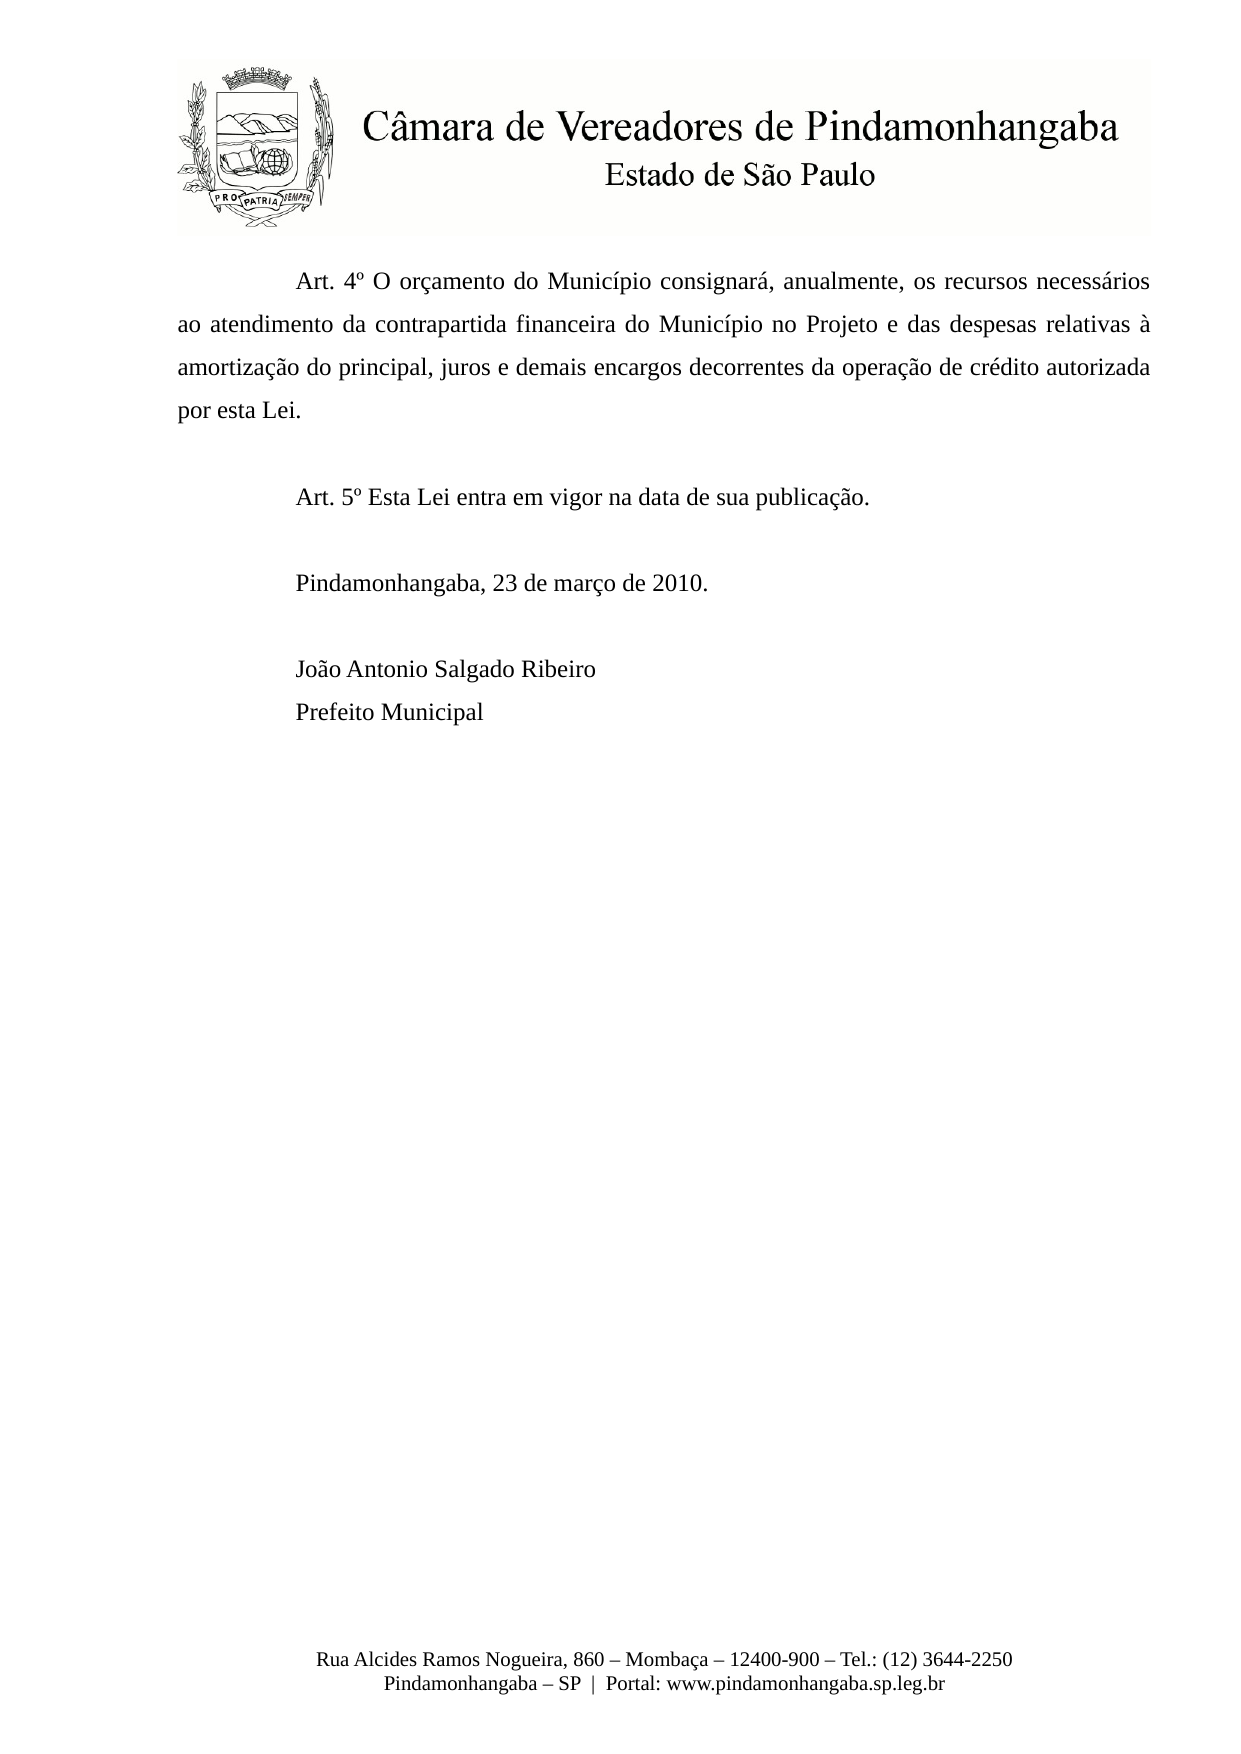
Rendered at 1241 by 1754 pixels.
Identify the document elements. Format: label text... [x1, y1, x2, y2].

text João Antonio Salgado Ribeiro [177, 654, 1152, 683]
text Art. 5º Esta Lei entra em vigor na data de sua publicação. [177, 482, 1152, 510]
text Art. 4º O orçamento do Município consignará, anualmente, os recursos necessários ao atendimento da contrapartida financeira do Município no Projeto e das despesas relativas à amortização do principal, juros e demais encargos decorrentes da operação de crédito autorizada por esta Lei. [177, 266, 1152, 424]
picture [177, 59, 1152, 236]
text Prefeito Municipal [177, 697, 1152, 726]
text Pindamonhangaba, 23 de março de 2010. [177, 568, 1152, 597]
